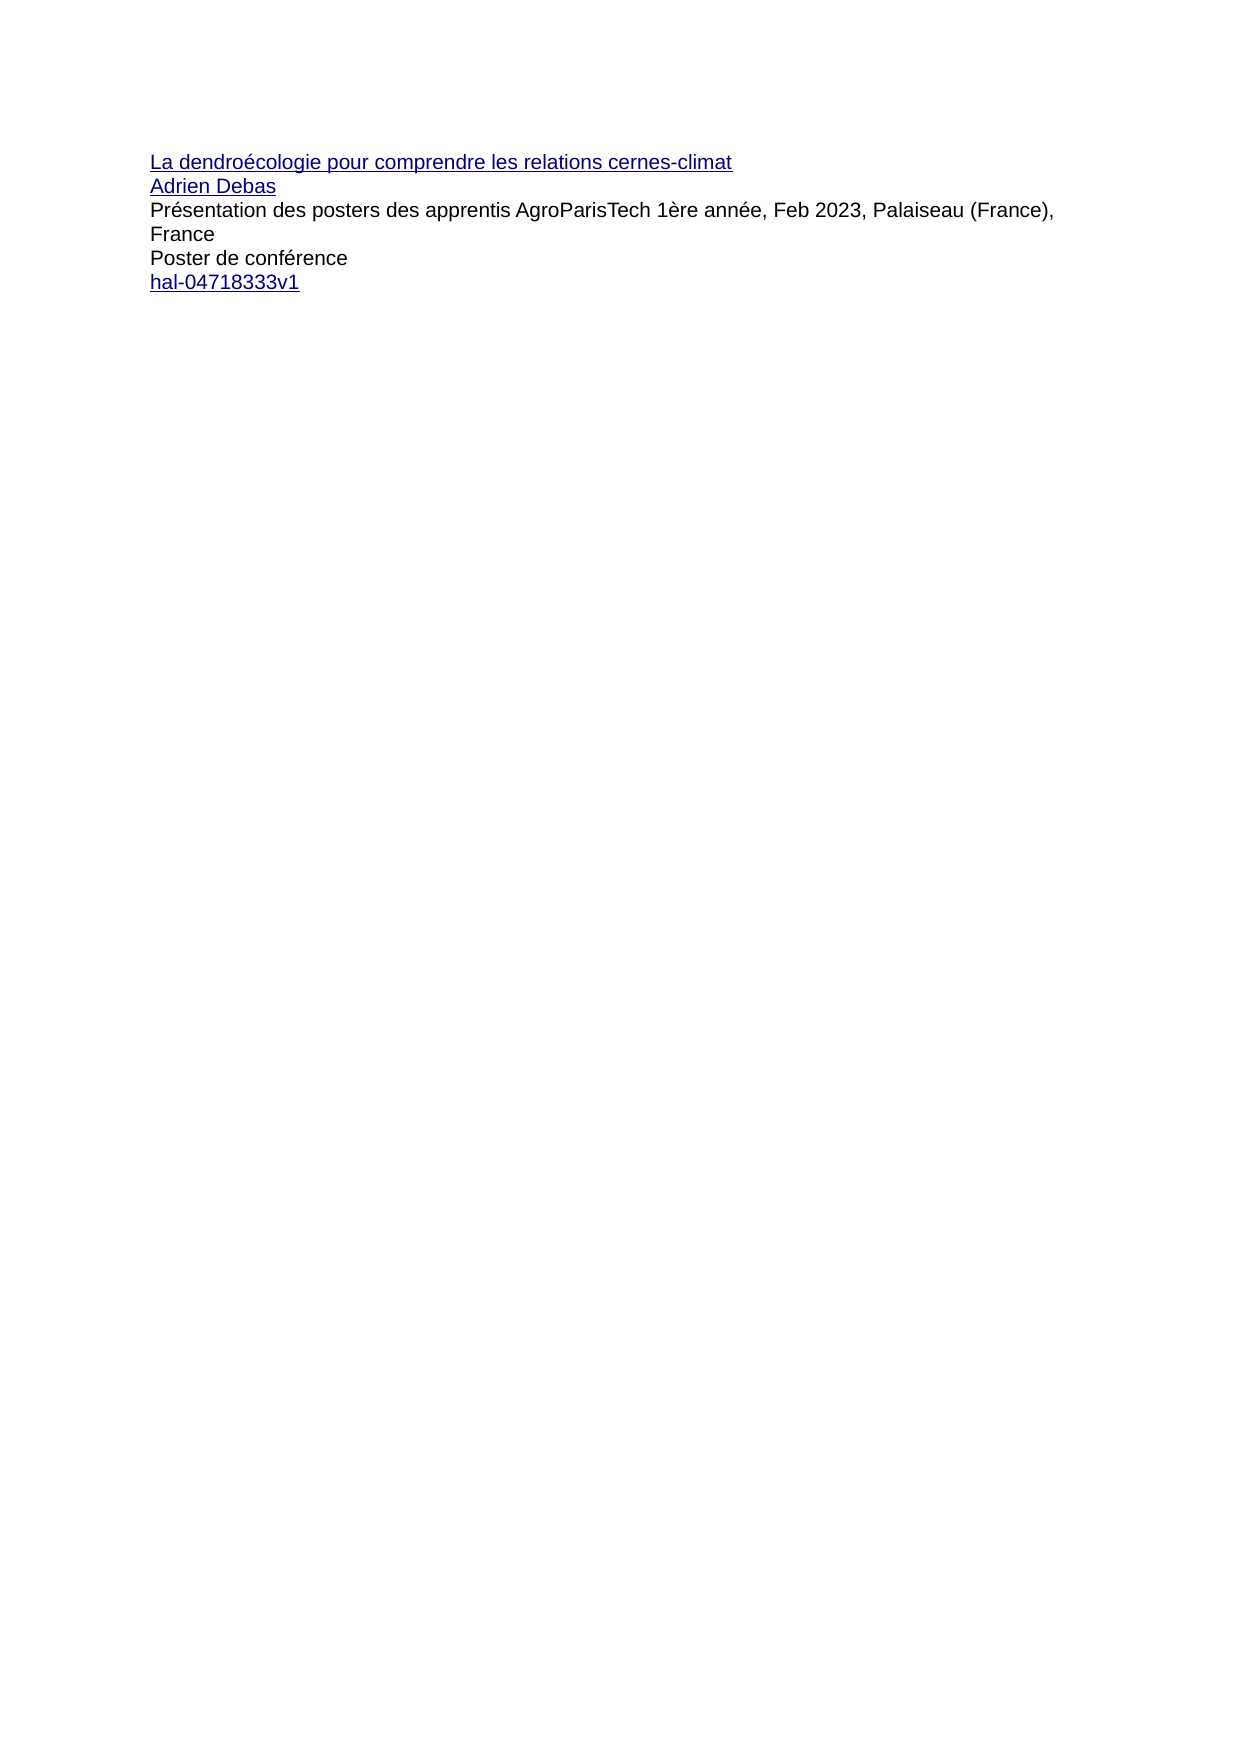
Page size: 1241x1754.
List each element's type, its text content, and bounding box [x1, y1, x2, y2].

table_header La dendroécologie pour comprendre les relations cernes-climat Adrien Debas Présentation des posters des apprentis AgroParisTech 1ère année, Feb 2023, Palaiseau (France), France Poster de conférence hal-04718333v1 [150, 150, 1090, 294]
